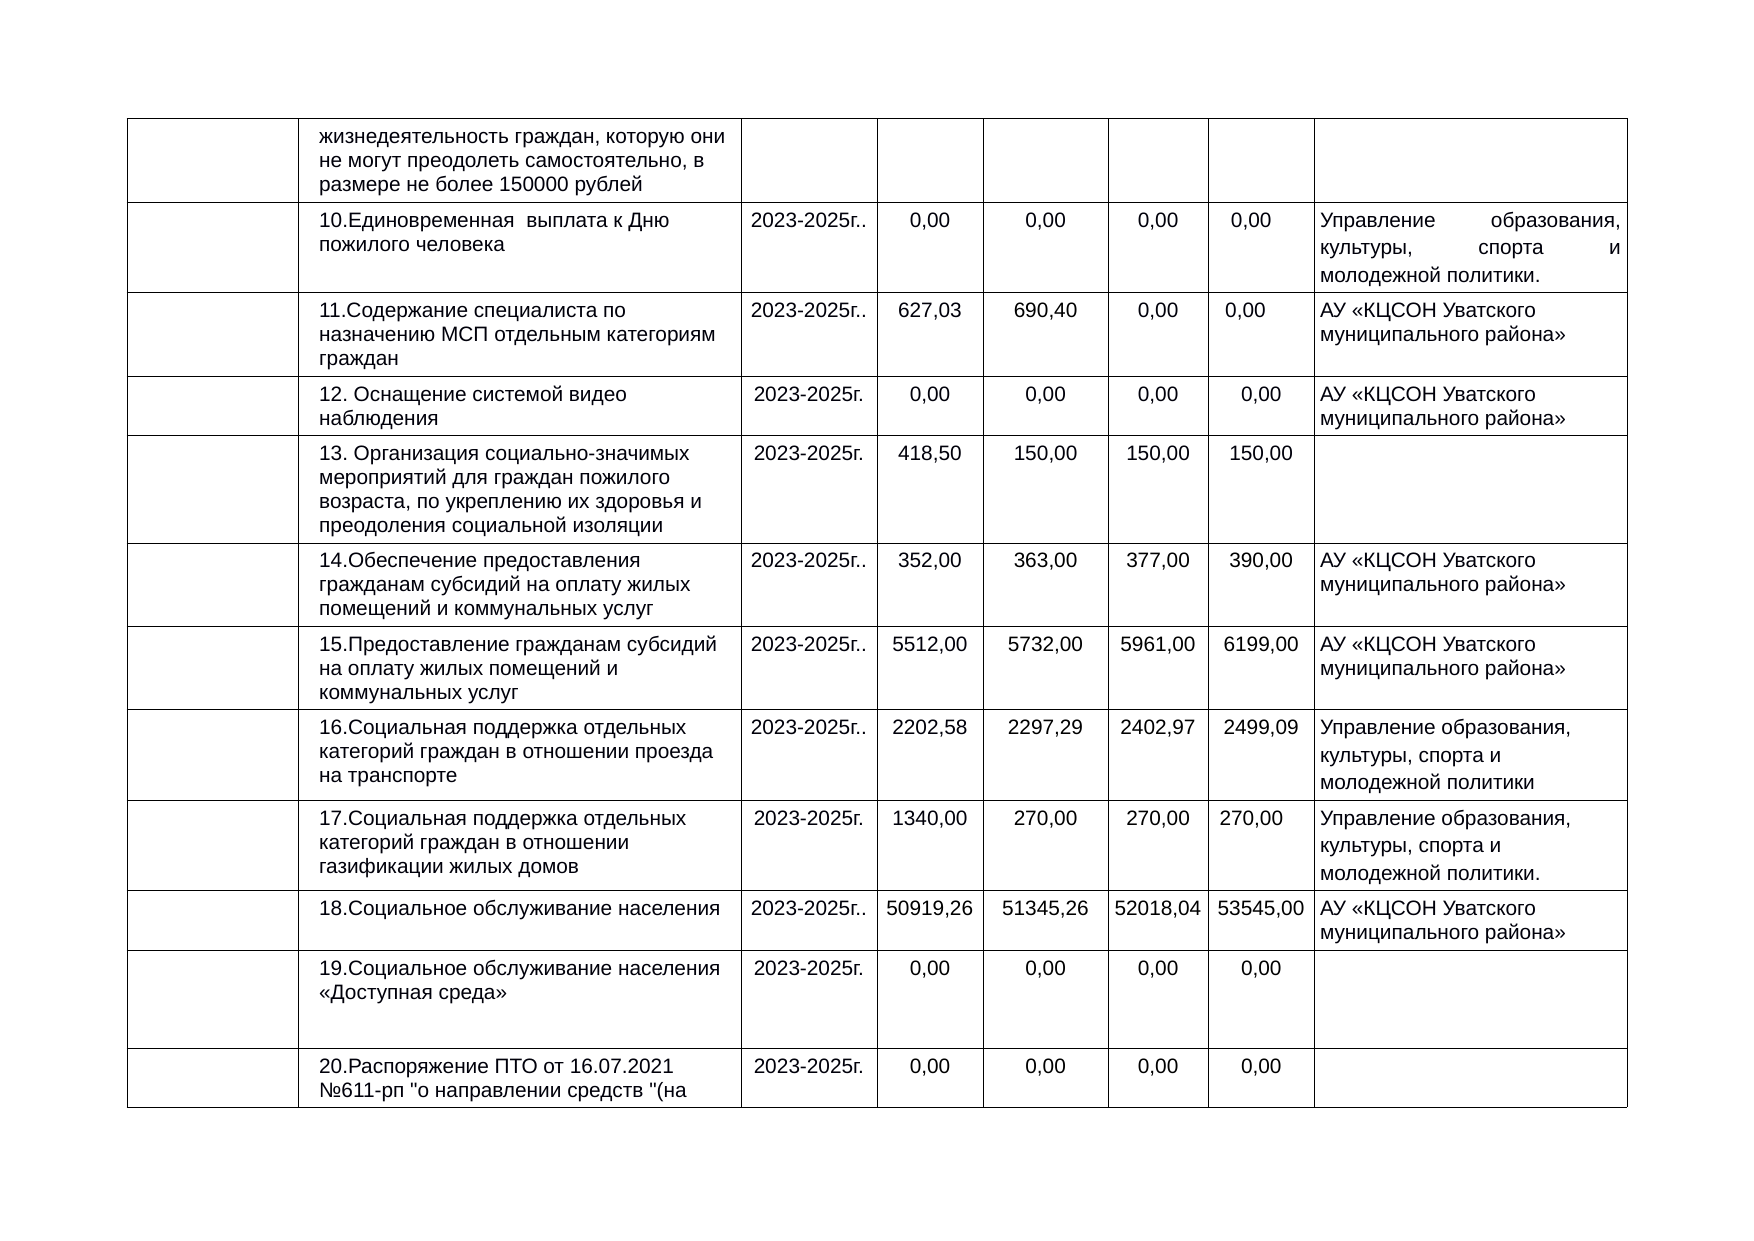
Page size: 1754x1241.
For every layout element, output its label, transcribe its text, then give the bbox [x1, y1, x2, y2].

table_cell 19.Социальное обслуживание населения «Доступная среда» [299, 951, 741, 1048]
table_cell АУ «КЦСОН Уватского муниципального района» [1315, 627, 1627, 709]
table_cell [1209, 119, 1314, 202]
table_cell 10.Единовременная выплата к Дню пожилого человека [299, 203, 741, 292]
table_cell 270,00 [1109, 801, 1208, 890]
table_cell 51345,26 [984, 891, 1108, 950]
table_cell 2023-2025г. [742, 801, 877, 890]
table_cell [1109, 119, 1208, 202]
table_cell Управление образования, культуры, спорта и молодежной политики. [1315, 801, 1627, 890]
table_cell 2023-2025г.. [742, 293, 877, 376]
table_cell [128, 203, 298, 292]
table_cell [742, 119, 877, 202]
table_cell 352,00 [878, 544, 983, 626]
table_cell АУ «КЦСОН Уватского муниципального района» [1315, 293, 1627, 376]
table_cell 2023-2025г. [742, 951, 877, 1048]
table_cell 363,00 [984, 544, 1108, 626]
table_cell Управление образования, культуры, спорта и молодежной политики. [1315, 203, 1627, 292]
table_cell [984, 119, 1108, 202]
table_cell 14.Обеспечение предоставления гражданам субсидий на оплату жилых помещений и коммунальных услуг [299, 544, 741, 626]
table_cell АУ «КЦСОН Уватского муниципального района» [1315, 891, 1627, 950]
table_cell [1315, 951, 1627, 1048]
table_cell 50919,26 [878, 891, 983, 950]
table_cell 2499,09 [1209, 710, 1314, 800]
table_cell 2023-2025г.. [742, 891, 877, 950]
table_cell [128, 544, 298, 626]
table_cell 627,03 [878, 293, 983, 376]
table_cell 2023-2025г. [742, 1049, 877, 1107]
table_cell 15.Предоставление гражданам субсидий на оплату жилых помещений и коммунальных услуг [299, 627, 741, 709]
table_cell АУ «КЦСОН Уватского муниципального района» [1315, 377, 1627, 435]
table_cell Управление образования, культуры, спорта и молодежной политики [1315, 710, 1627, 800]
table_cell 270,00 [1209, 801, 1314, 890]
table_cell [128, 710, 298, 800]
table_cell 0,00 [1109, 203, 1208, 292]
table_cell 5512,00 [878, 627, 983, 709]
table_cell 150,00 [1109, 436, 1208, 542]
table_cell 2023-2025г.. [742, 710, 877, 800]
table_cell 0,00 [984, 203, 1108, 292]
table_cell [128, 293, 298, 376]
table_cell 150,00 [984, 436, 1108, 542]
table_cell 0,00 [878, 951, 983, 1048]
table_cell 11.Содержание специалиста по назначению МСП отдельным категориям граждан [299, 293, 741, 376]
table_cell 12. Оснащение системой видео наблюдения [299, 377, 741, 435]
table_cell 150,00 [1209, 436, 1314, 542]
table_cell 418,50 [878, 436, 983, 542]
table_cell 2023-2025г. [742, 436, 877, 542]
table_cell [1315, 1049, 1627, 1107]
table_cell 1340,00 [878, 801, 983, 890]
table_cell 53545,00 [1209, 891, 1314, 950]
table_cell 0,00 [878, 1049, 983, 1107]
table_cell 5732,00 [984, 627, 1108, 709]
table_cell 690,40 [984, 293, 1108, 376]
table_cell 2023-2025г.. [742, 203, 877, 292]
table_cell [1315, 119, 1627, 202]
table_cell 0,00 [1209, 951, 1314, 1048]
table_cell [128, 1049, 298, 1107]
table_cell 270,00 [984, 801, 1108, 890]
table_cell [878, 119, 983, 202]
table_cell 6199,00 [1209, 627, 1314, 709]
table_cell 0,00 [1209, 293, 1314, 376]
table_cell 0,00 [1209, 203, 1314, 292]
table_cell 0,00 [878, 377, 983, 435]
table_cell 0,00 [1209, 377, 1314, 435]
table_cell 20.Распоряжение ПТО от 16.07.2021 №611-рп "о направлении средств "(на [299, 1049, 741, 1107]
table_cell 2402,97 [1109, 710, 1208, 800]
table_cell жизнедеятельность граждан, которую они не могут преодолеть самостоятельно, в размере не более 150000 рублей [299, 119, 741, 202]
table_cell 0,00 [1109, 1049, 1208, 1107]
table_cell 0,00 [1209, 1049, 1314, 1107]
table_cell 2023-2025г.. [742, 544, 877, 626]
table_cell 52018,04 [1109, 891, 1208, 950]
table_cell [128, 801, 298, 890]
table_cell 16.Социальная поддержка отдельных категорий граждан в отношении проезда на транспорте [299, 710, 741, 800]
table_cell 2023-2025г.. [742, 627, 877, 709]
table_cell 2023-2025г. [742, 377, 877, 435]
table_cell [128, 436, 298, 542]
table_cell [128, 951, 298, 1048]
table_cell 0,00 [984, 377, 1108, 435]
table_cell 377,00 [1109, 544, 1208, 626]
table_cell 0,00 [984, 951, 1108, 1048]
table_cell АУ «КЦСОН Уватского муниципального района» [1315, 544, 1627, 626]
table_cell 2297,29 [984, 710, 1108, 800]
table_cell 390,00 [1209, 544, 1314, 626]
table_cell 0,00 [1109, 951, 1208, 1048]
table_cell [1315, 436, 1627, 542]
table_cell 18.Социальное обслуживание населения [299, 891, 741, 950]
table_cell [128, 891, 298, 950]
table_cell 0,00 [1109, 293, 1208, 376]
table_cell 2202,58 [878, 710, 983, 800]
table_cell 0,00 [1109, 377, 1208, 435]
table_cell 17.Социальная поддержка отдельных категорий граждан в отношении газификации жилых домов [299, 801, 741, 890]
table_cell 0,00 [984, 1049, 1108, 1107]
table_cell [128, 119, 298, 202]
table_cell 0,00 [878, 203, 983, 292]
table_cell [128, 377, 298, 435]
table_cell [128, 627, 298, 709]
table_cell 5961,00 [1109, 627, 1208, 709]
table_cell 13. Организация социально-значимых мероприятий для граждан пожилого возраста, по укреплению их здоровья и преодоления социальной изоляции [299, 436, 741, 542]
